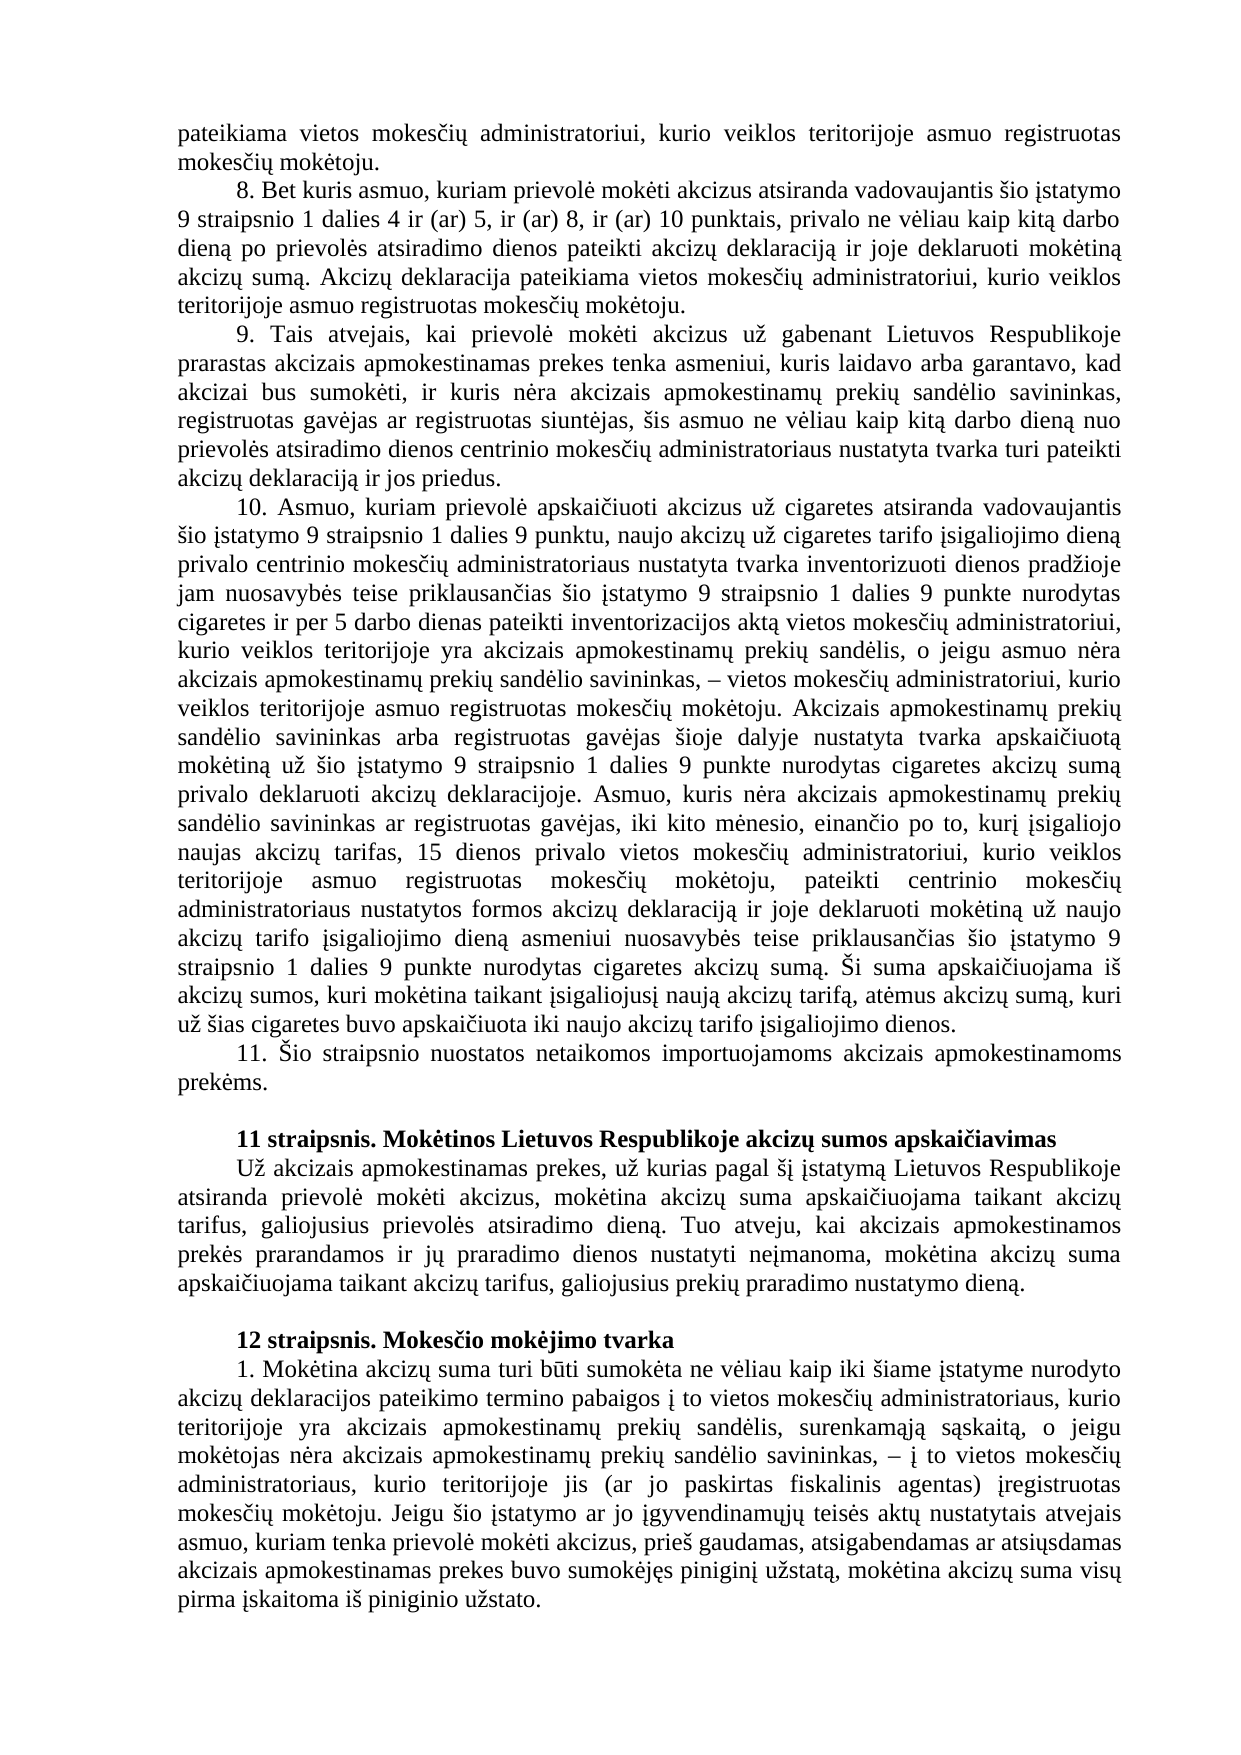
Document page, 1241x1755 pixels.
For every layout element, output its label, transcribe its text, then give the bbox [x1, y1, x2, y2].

text 8. Bet kuris asmuo, kuriam prievolė mokėti akcizus atsiranda vadovaujantis šio įstatymo 9 straipsnio 1 dalies 4 ir (ar) 5, ir (ar) 8, ir (ar) 10 punktais, privalo ne vėliau kaip kitą darbo dieną po prievolės atsiradimo dienos pateikti akcizų deklaraciją ir joje deklaruoti mokėtiną akcizų sumą. Akcizų deklaracija pateikiama vietos mokesčių administratoriui, kurio veiklos teritorijoje asmuo registruotas mokesčių mokėtoju. [177, 176, 1122, 319]
text 11. Šio straipsnio nuostatos netaikomos importuojamoms akcizais apmokestinamoms prekėms. [177, 1038, 1122, 1096]
text pateikiama vietos mokesčių administratoriui, kurio veiklos teritorijoje asmuo registruotas mokesčių mokėtoju. [177, 118, 1122, 176]
text 9. Tais atvejais, kai prievolė mokėti akcizus už gabenant Lietuvos Respublikoje prarastas akcizais apmokestinamas prekes tenka asmeniui, kuris laidavo arba garantavo, kad akcizai bus sumokėti, ir kuris nėra akcizais apmokestinamų prekių sandėlio savininkas, registruotas gavėjas ar registruotas siuntėjas, šis asmuo ne vėliau kaip kitą darbo dieną nuo prievolės atsiradimo dienos centrinio mokesčių administratoriaus nustatyta tvarka turi pateikti akcizų deklaraciją ir jos priedus. [177, 319, 1122, 492]
text 12 straipsnis. Mokesčio mokėjimo tvarka [177, 1326, 1122, 1354]
text Už akcizais apmokestinamas prekes, už kurias pagal šį įstatymą Lietuvos Respublikoje atsiranda prievolė mokėti akcizus, mokėtina akcizų suma apskaičiuojama taikant akcizų tarifus, galiojusius prievolės atsiradimo dieną. Tuo atveju, kai akcizais apmokestinamos prekės prarandamos ir jų praradimo dienos nustatyti neįmanoma, mokėtina akcizų suma apskaičiuojama taikant akcizų tarifus, galiojusius prekių praradimo nustatymo dieną. [177, 1153, 1122, 1297]
text 11 straipsnis. Mokėtinos Lietuvos Respublikoje akcizų sumos apskaičiavimas [177, 1124, 1122, 1153]
text 10. Asmuo, kuriam prievolė apskaičiuoti akcizus už cigaretes atsiranda vadovaujantis šio įstatymo 9 straipsnio 1 dalies 9 punktu, naujo akcizų už cigaretes tarifo įsigaliojimo dieną privalo centrinio mokesčių administratoriaus nustatyta tvarka inventorizuoti dienos pradžioje jam nuosavybės teise priklausančias šio įstatymo 9 straipsnio 1 dalies 9 punkte nurodytas cigaretes ir per 5 darbo dienas pateikti inventorizacijos aktą vietos mokesčių administratoriui, kurio veiklos teritorijoje yra akcizais apmokestinamų prekių sandėlis, o jeigu asmuo nėra akcizais apmokestinamų prekių sandėlio savininkas, – vietos mokesčių administratoriui, kurio veiklos teritorijoje asmuo registruotas mokesčių mokėtoju. Akcizais apmokestinamų prekių sandėlio savininkas arba registruotas gavėjas šioje dalyje nustatyta tvarka apskaičiuotą mokėtiną už šio įstatymo 9 straipsnio 1 dalies 9 punkte nurodytas cigaretes akcizų sumą privalo deklaruoti akcizų deklaracijoje. Asmuo, kuris nėra akcizais apmokestinamų prekių sandėlio savininkas ar registruotas gavėjas, iki kito mėnesio, einančio po to, kurį įsigaliojo naujas akcizų tarifas, 15 dienos privalo vietos mokesčių administratoriui, kurio veiklos teritorijoje asmuo registruotas mokesčių mokėtoju, pateikti centrinio mokesčių administratoriaus nustatytos formos akcizų deklaraciją ir joje deklaruoti mokėtiną už naujo akcizų tarifo įsigaliojimo dieną asmeniui nuosavybės teise priklausančias šio įstatymo 9 straipsnio 1 dalies 9 punkte nurodytas cigaretes akcizų sumą. Ši suma apskaičiuojama iš akcizų sumos, kuri mokėtina taikant įsigaliojusį naują akcizų tarifą, atėmus akcizų sumą, kuri už šias cigaretes buvo apskaičiuota iki naujo akcizų tarifo įsigaliojimo dienos. [177, 492, 1122, 1038]
text 1. Mokėtina akcizų suma turi būti sumokėta ne vėliau kaip iki šiame įstatyme nurodyto akcizų deklaracijos pateikimo termino pabaigos į to vietos mokesčių administratoriaus, kurio teritorijoje yra akcizais apmokestinamų prekių sandėlis, surenkamąją sąskaitą, o jeigu mokėtojas nėra akcizais apmokestinamų prekių sandėlio savininkas, – į to vietos mokesčių administratoriaus, kurio teritorijoje jis (ar jo paskirtas fiskalinis agentas) įregistruotas mokesčių mokėtoju. Jeigu šio įstatymo ar jo įgyvendinamųjų teisės aktų nustatytais atvejais asmuo, kuriam tenka prievolė mokėti akcizus, prieš gaudamas, atsigabendamas ar atsiųsdamas akcizais apmokestinamas prekes buvo sumokėjęs piniginį užstatą, mokėtina akcizų suma visų pirma įskaitoma iš piniginio užstato. [177, 1354, 1122, 1613]
